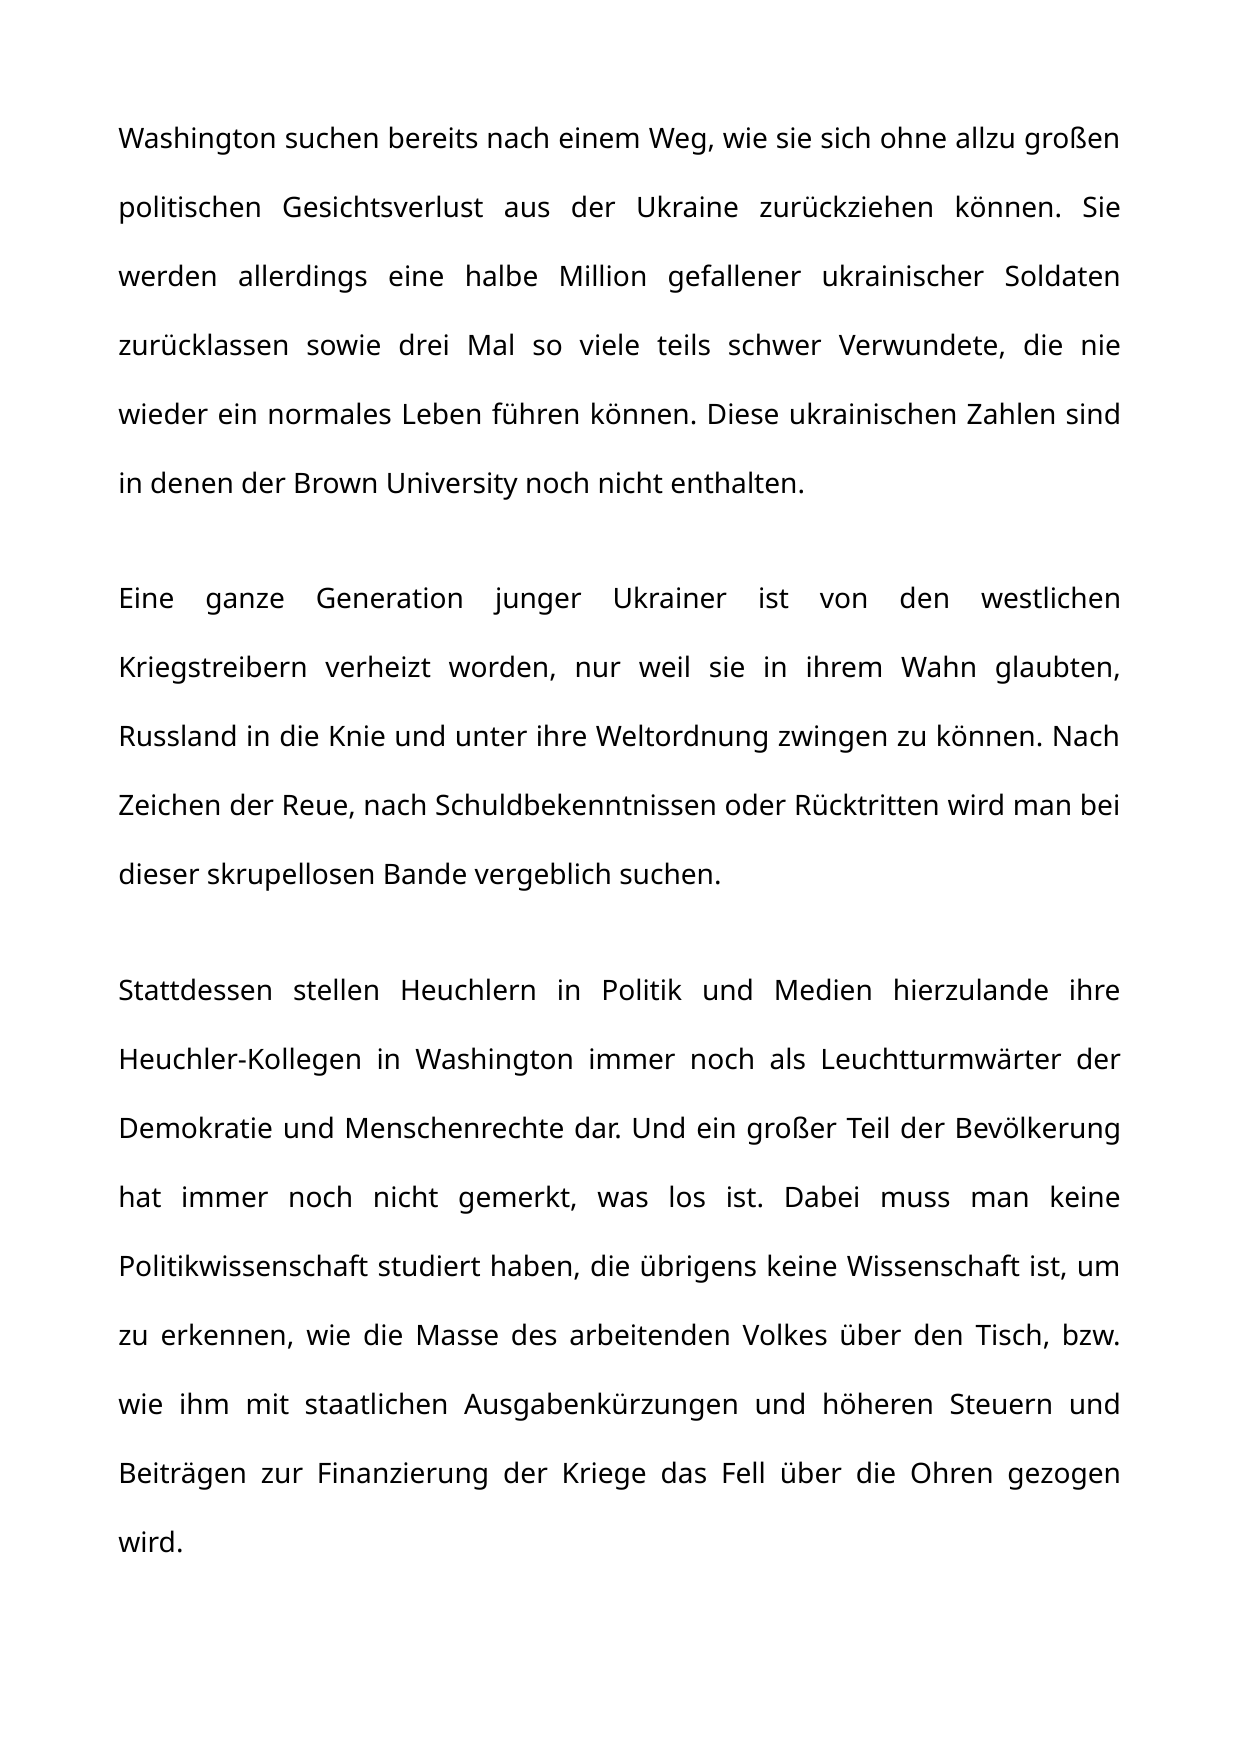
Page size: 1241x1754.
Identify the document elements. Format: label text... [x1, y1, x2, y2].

text Eine ganze Generation junger Ukrainer ist von den westlichen Kriegstreibern verheizt worden, nur weil sie in ihrem Wahn glaubten, Russland in die Knie und unter ihre Weltordnung zwingen zu können. Nach Zeichen der Reue, nach Schuldbekenntnissen oder Rücktritten wird man bei dieser skrupellosen Bande vergeblich suchen. [118, 579, 1122, 893]
text Stattdessen stellen Heuchlern in Politik und Medien hierzulande ihre Heuchler-Kollegen in Washington immer noch als Leuchtturmwärter der Demokratie und Menschenrechte dar. Und ein großer Teil der Bevölkerung hat immer noch nicht gemerkt, was los ist. Dabei muss man keine Politikwissenschaft studiert haben, die übrigens keine Wissenschaft ist, um zu erkennen, wie die Masse des arbeitenden Volkes über den Tisch, bzw. wie ihm mit staatlichen Ausgabenkürzungen und höheren Steuern und Beiträgen zur Finanzierung der Kriege das Fell über die Ohren gezogen wird. [118, 970, 1122, 1560]
text Washington suchen bereits nach einem Weg, wie sie sich ohne allzu großen politischen Gesichtsverlust aus der Ukraine zurückziehen können. Sie werden allerdings eine halbe Million gefallener ukrainischer Soldaten zurücklassen sowie drei Mal so viele teils schwer Verwundete, die nie wieder ein normales Leben führen können. Diese ukrainischen Zahlen sind in denen der Brown University noch nicht enthalten. [118, 118, 1122, 501]
